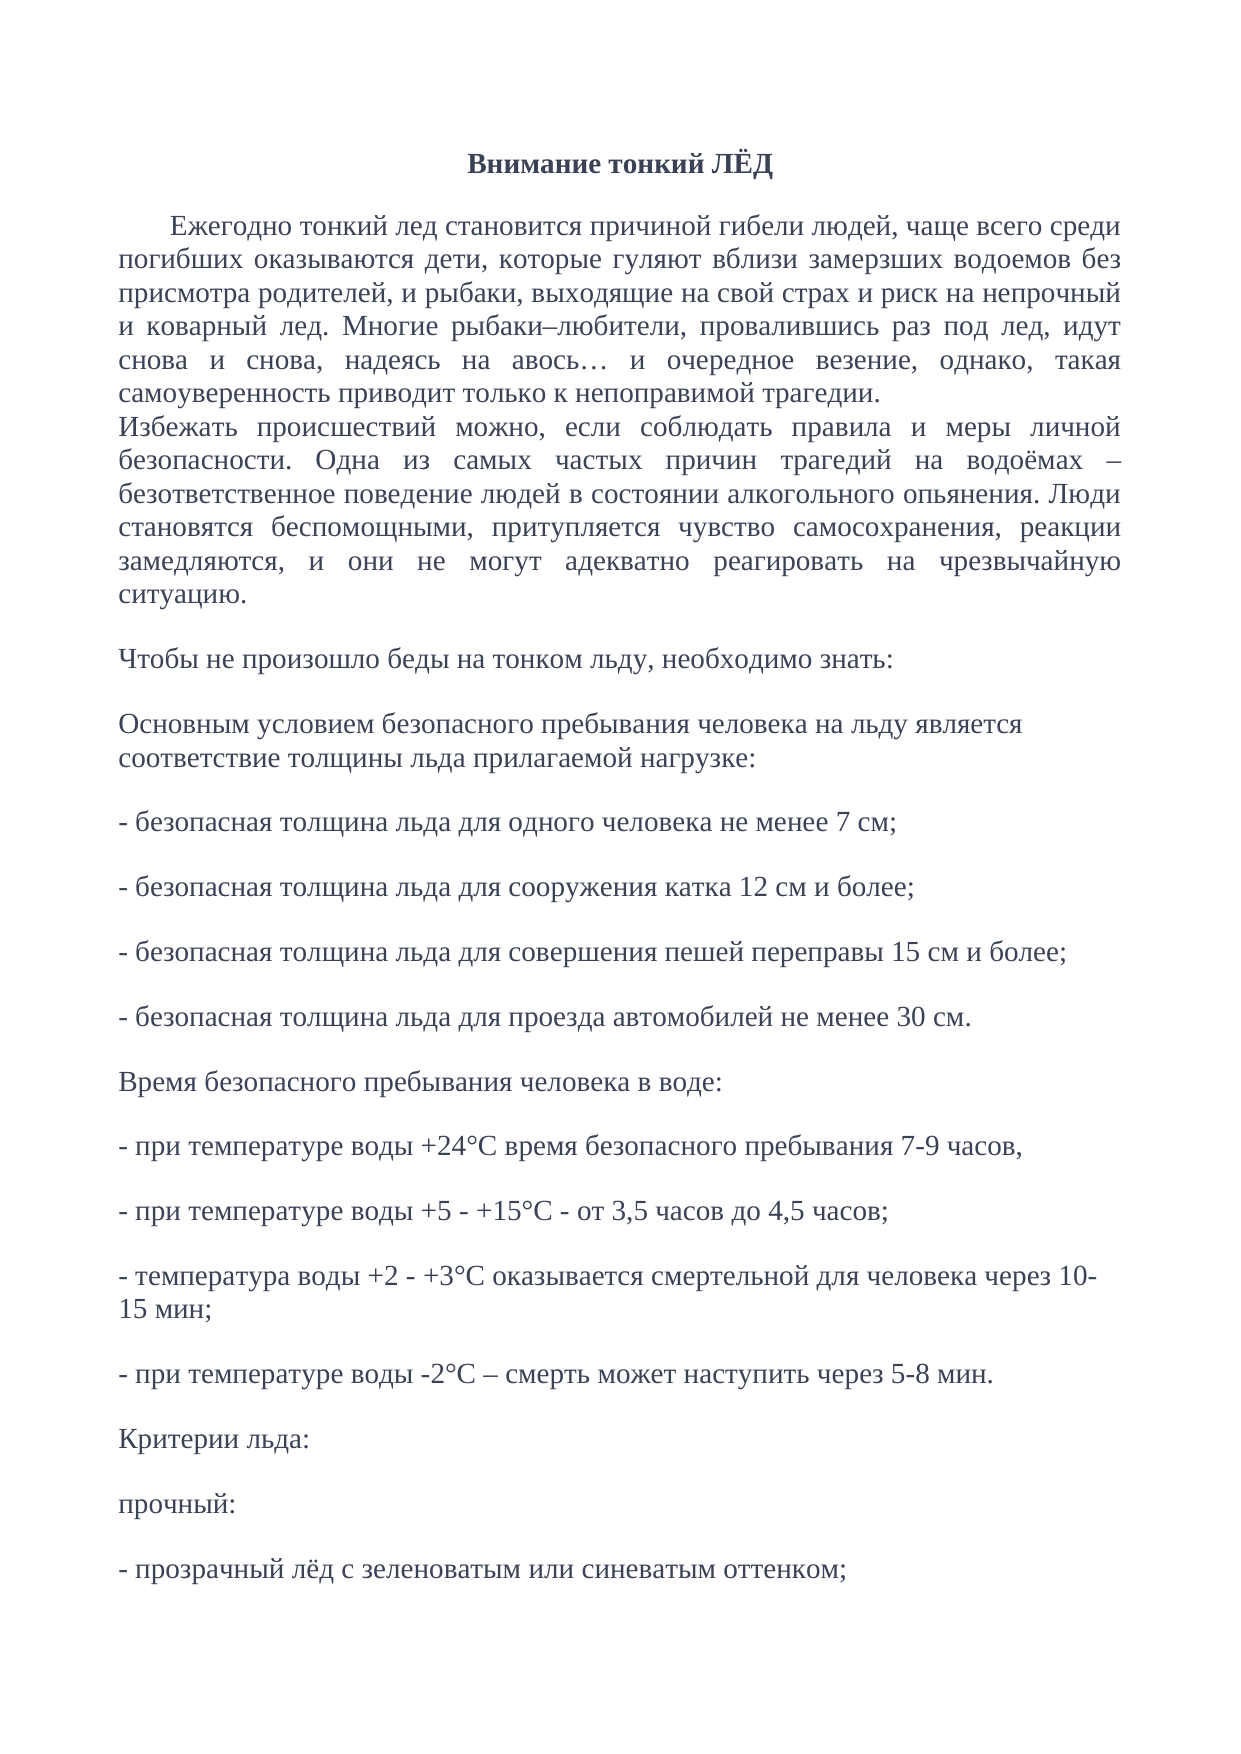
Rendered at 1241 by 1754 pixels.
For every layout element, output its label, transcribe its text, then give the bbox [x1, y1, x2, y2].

text - при температуре воды +5 - +15°С - от 3,5 часов до 4,5 часов; [118, 1193, 1122, 1227]
text - безопасная толщина льда для проезда автомобилей не менее 30 см. [118, 999, 1122, 1032]
text - безопасная толщина льда для совершения пешей переправы 15 см и более; [118, 934, 1122, 968]
text - безопасная толщина льда для одного человека не менее 7 см; [118, 804, 1122, 838]
text - температура воды +2 - +3°С оказывается смертельной для человека через 10-15 мин; [118, 1258, 1122, 1325]
text - безопасная толщина льда для сооружения катка 12 см и более; [118, 869, 1122, 903]
text - при температуре воды -2°С – смерть может наступить через 5-8 мин. [118, 1356, 1122, 1390]
text - прозрачный лёд с зеленоватым или синеватым оттенком; [118, 1551, 1122, 1584]
text Критерии льда: [118, 1421, 1122, 1455]
text прочный: [118, 1486, 1122, 1519]
text Внимание тонкий ЛЁД [118, 146, 1122, 180]
text Избежать происшествий можно, если соблюдать правила и меры личной безопасности. Одна из самых частых причин трагедий на водоёмах – безответственное поведение людей в состоянии алкогольного опьянения. Люди становятся беспомощными, притупляется чувство самосохранения, реакции замедляются, и они не могут адекватно реагировать на чрезвычайную ситуацию. [118, 409, 1122, 610]
text - при температуре воды +24°С время безопасного пребывания 7-9 часов, [118, 1128, 1122, 1162]
text Чтобы не произошло беды на тонком льду, необходимо знать: [118, 641, 1122, 675]
text Основным условием безопасного пребывания человека на льду является соответствие толщины льда прилагаемой нагрузке: [118, 706, 1122, 773]
text Ежегодно тонкий лед становится причиной гибели людей, чаще всего среди погибших оказываются дети, которые гуляют вблизи замерзших водоемов без присмотра родителей, и рыбаки, выходящие на свой страх и риск на непрочный и коварный лед. Многие рыбаки–любители, провалившись раз под лед, идут снова и снова, надеясь на авось… и очередное везение, однако, такая самоуверенность приводит только к непоправимой трагедии. [118, 208, 1122, 409]
text Время безопасного пребывания человека в воде: [118, 1064, 1122, 1097]
